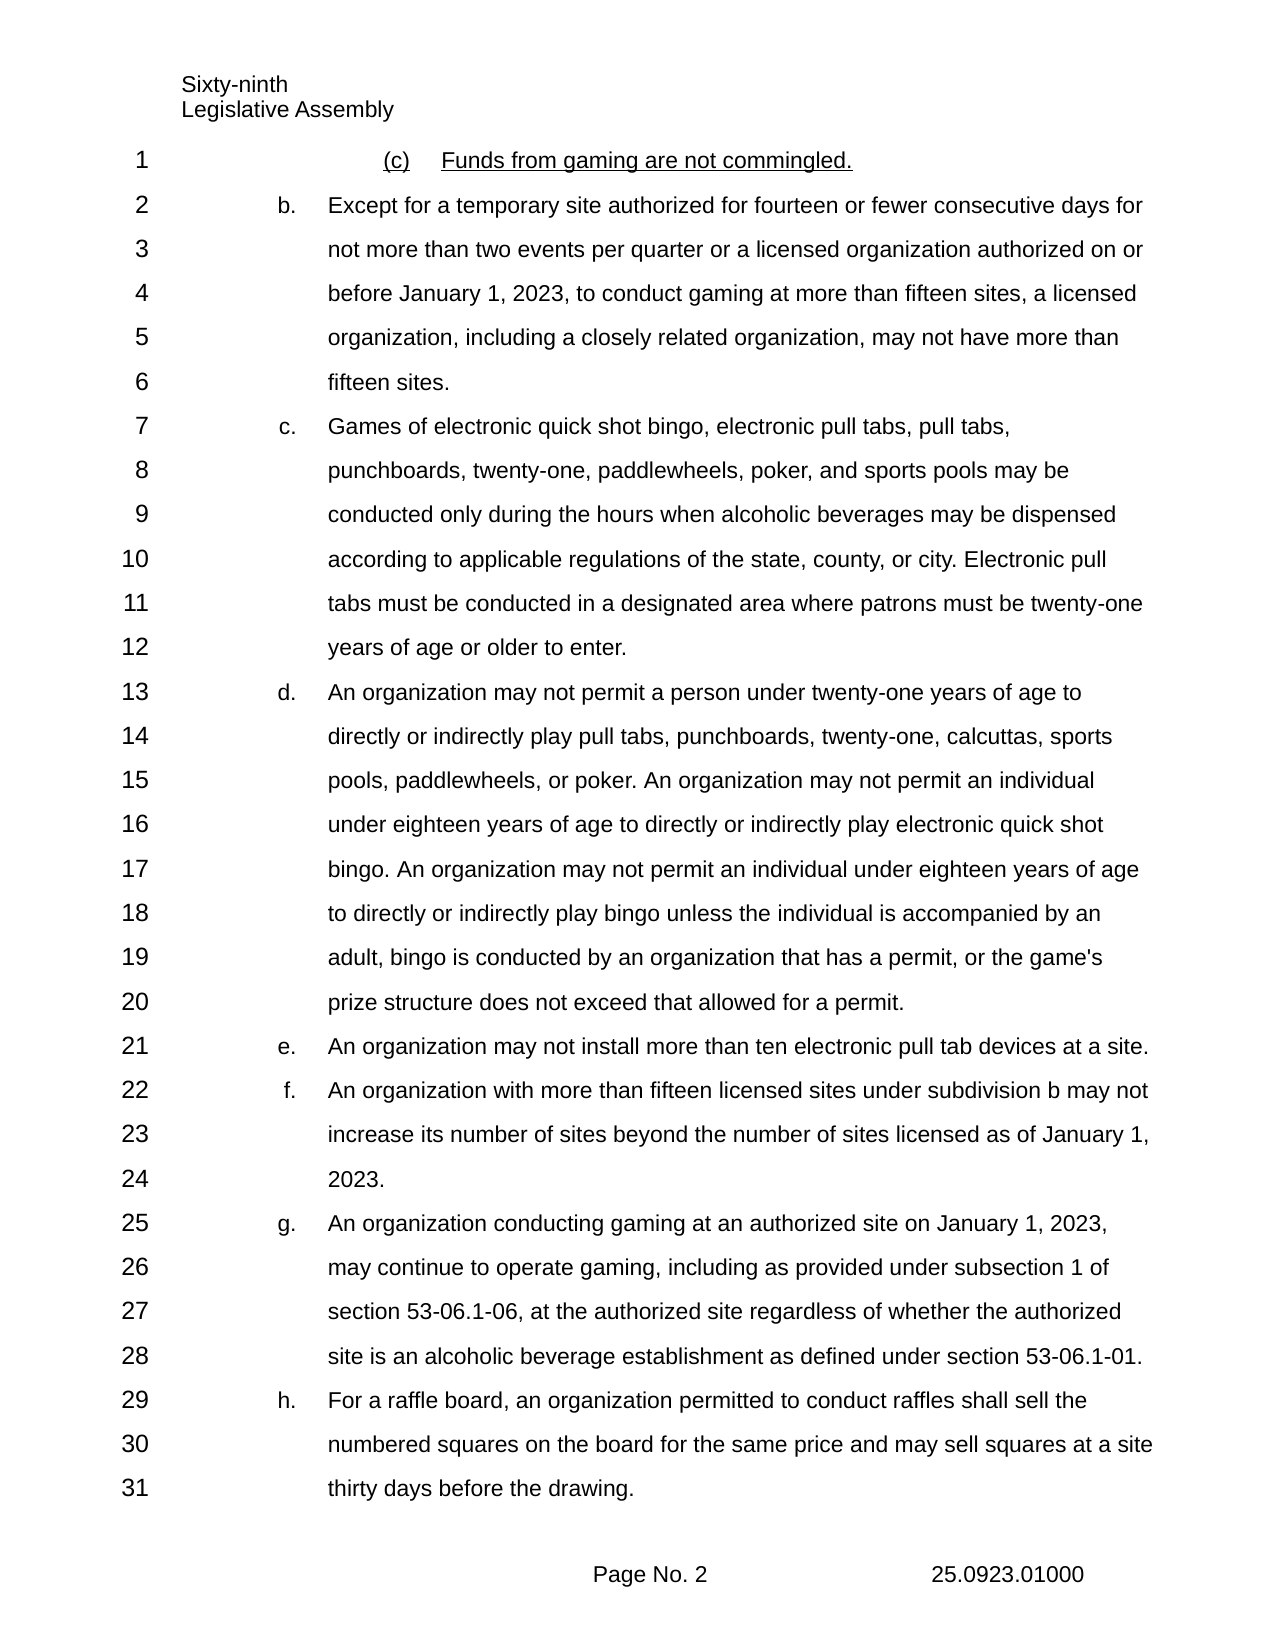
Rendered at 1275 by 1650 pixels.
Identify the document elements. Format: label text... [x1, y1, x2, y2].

text h. For a raffle board, an organization permitted to conduct raffles shall sell the numbered squares on the board for the same price and may sell squares at a site thirty days before the drawing. [181, 1373, 1154, 1506]
text d. An organization may not permit a person under twenty‑one years of age to directly or indirectly play pull tabs, punchboards, twenty‑one, calcuttas, sports pools, paddlewheels, or poker. An organization may not permit an individual under eighteen years of age to directly or indirectly play electronic quick shot bingo. An organization may not permit an individual under eighteen years of age to directly or indirectly play bingo unless the individual is accompanied by an adult, bingo is conducted by an organization that has a permit, or the game's prize structure does not exceed that allowed for a permit. [181, 664, 1154, 1019]
text e. An organization may not install more than ten electronic pull tab devices at a site. [181, 1019, 1154, 1063]
text g. An organization conducting gaming at an authorized site on January 1, 2023, may continue to operate gaming, including as provided under subsection 1 of section 53‑06.1‑06, at the authorized site regardless of whether the authorized site is an alcoholic beverage establishment as defined under section 53‑06.1‑01. [181, 1196, 1154, 1373]
text f. An organization with more than fifteen licensed sites under subdivision b may not increase its number of sites beyond the number of sites licensed as of January 1, 2023. [181, 1063, 1154, 1196]
text (c) Funds from gaming are not commingled. [181, 133, 1154, 178]
text c. Games of electronic quick shot bingo, electronic pull tabs, pull tabs, punchboards, twenty‑one, paddlewheels, poker, and sports pools may be conducted only during the hours when alcoholic beverages may be dispensed according to applicable regulations of the state, county, or city. Electronic pull tabs must be conducted in a designated area where patrons must be twenty‑one years of age or older to enter. [181, 399, 1154, 664]
text b. Except for a temporary site authorized for fourteen or fewer consecutive days for not more than two events per quarter or a licensed organization authorized on or before January 1, 2023, to conduct gaming at more than fifteen sites, a licensed organization, including a closely related organization, may not have more than fifteen sites. [181, 178, 1154, 399]
